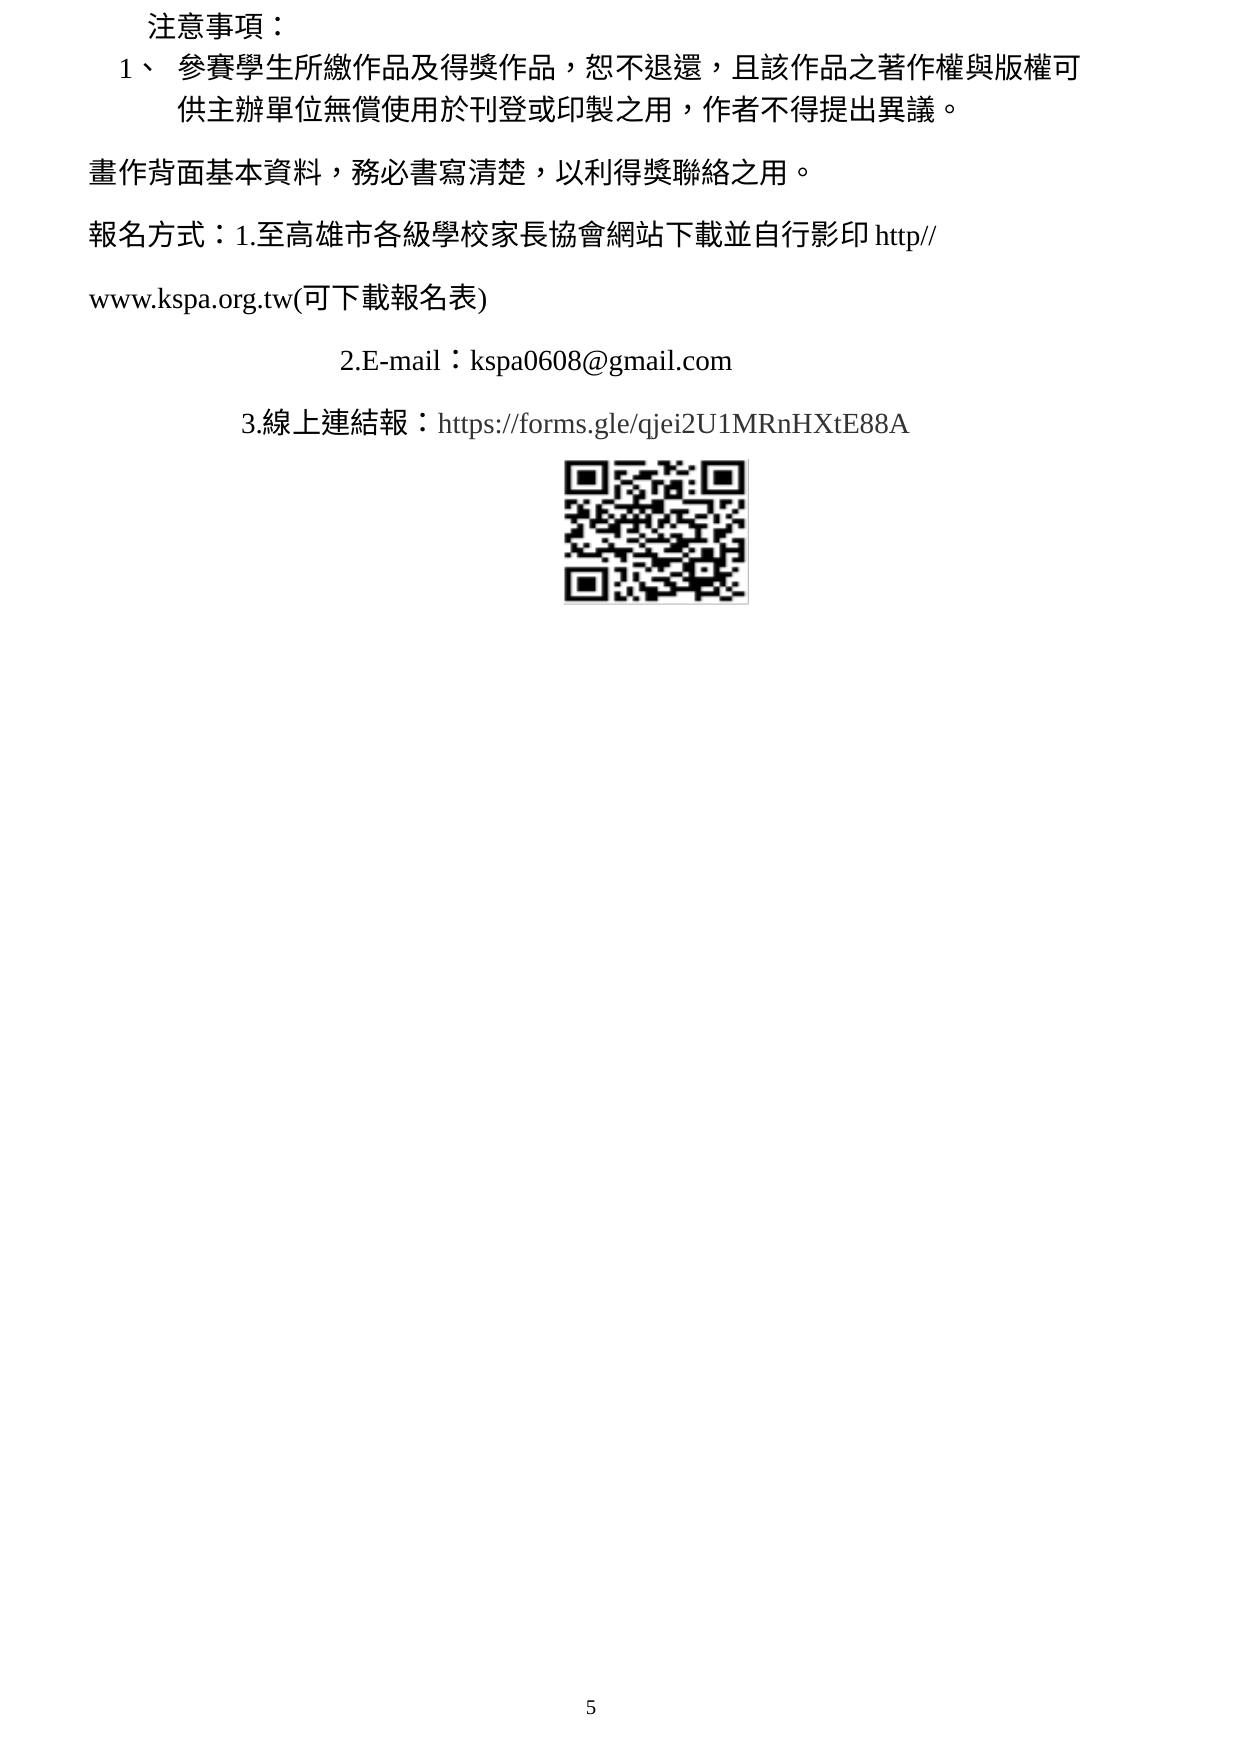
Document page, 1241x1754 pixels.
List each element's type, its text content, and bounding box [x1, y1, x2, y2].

list 參賽學生所繳作品及得獎作品，恕不退還，且該作品之著作權與版權可供主辦單位無償使用於刊登或印製之用，作者不得提出異議。 [118, 45, 1093, 129]
text 3.線上連結報：https://forms.gle/qjei2U1MRnHXtE88A [139, 379, 1093, 441]
text 2.E-mail：kspa0608@gmail.com [339, 316, 1093, 379]
text 注意事項： [89, 4, 1093, 45]
list 畫作背面基本資料，務必書寫清楚，以利得獎聯絡之用。 [0, 129, 1093, 191]
list 報名方式：1.至高雄市各級學校家長協會網站下載並自行影印http//www.kspa.org.tw(可下載報名表) [0, 191, 1093, 316]
